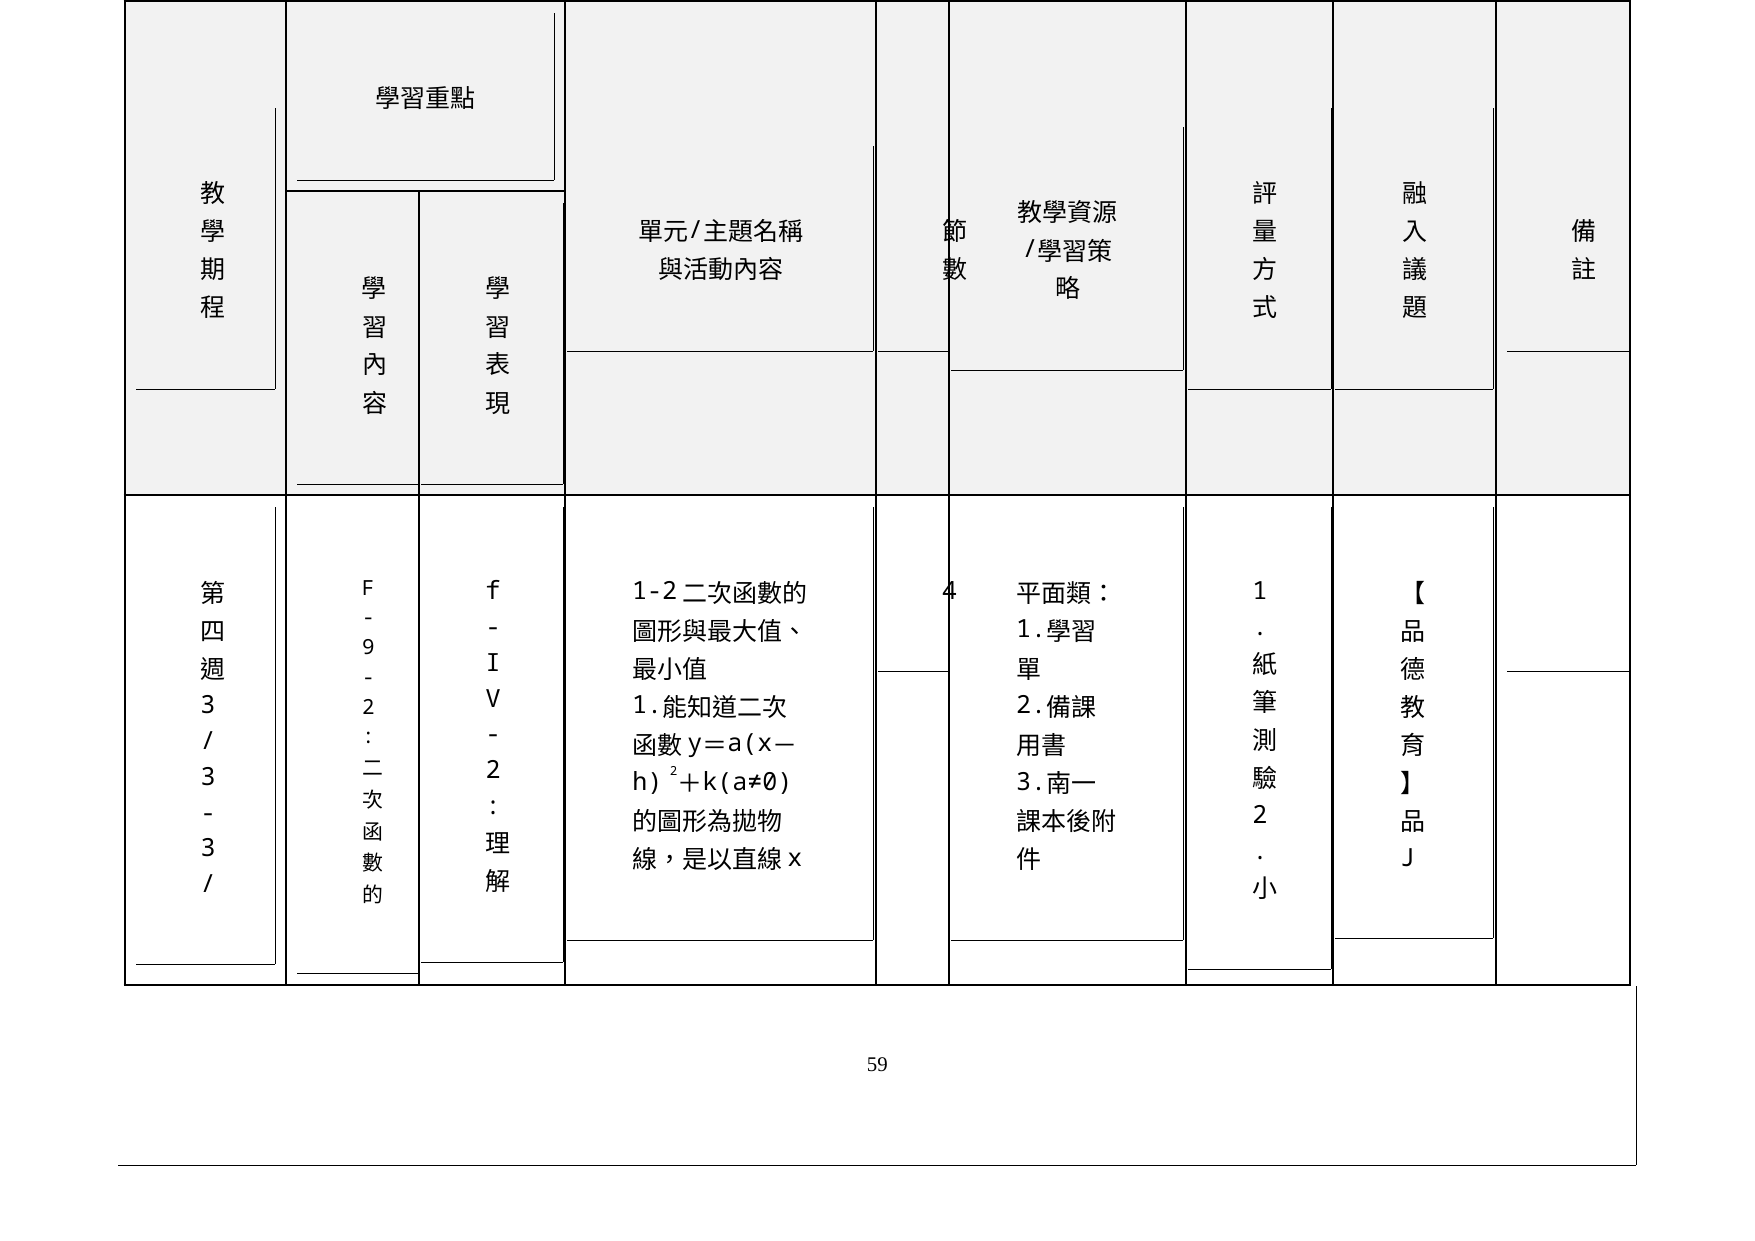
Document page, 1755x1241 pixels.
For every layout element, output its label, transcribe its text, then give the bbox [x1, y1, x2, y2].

table_cell 1-2二次函數的圖形與最大值、最小值 1.能知道二次函數y＝a(x－h) 2＋k(a≠0)的圖形為拋物線，是以直線x＝h (或x－h＝0)為對稱軸的線對稱圖形，a＞0時，圖形開口向上，其頂點(h , k)是最低點，a＜0時，圖形開口向下，其頂點(h , k)是最高點。 2. 能利用對稱軸與最高點或最低點之條件，快速描繪二次函數y＝a(x－h)2＋k(a≠0)的大致圖形。 能利用二次函數圖形的頂點位置與開口方向，求此二次函數圖形與x軸的交點個數。 3. 能利用二次函數圖形的頂點位置與開口方向，求此二次函數的最大值或最小值。 [566, 496, 875, 983]
table_header 單元/主題名稱與活動內容 [566, 2, 875, 494]
table_header 節數 [877, 2, 948, 494]
table_cell 第四週 3/3-3/ [126, 496, 285, 983]
table_header 教學資源/學習策略 [950, 2, 1185, 494]
table_cell 學習內容 [287, 192, 418, 494]
table_header 備註 [1497, 2, 1629, 494]
table_header 教學期程 [126, 2, 285, 494]
table_cell 平面類： 1.學習單 2.備課用書 3.南一課本後附件 數位類： 1.教學光碟 2.備課資源光碟 [950, 496, 1185, 983]
table_header 評量方式 [1187, 2, 1332, 494]
table_cell [1497, 496, 1629, 983]
table_cell 1.紙筆測驗 2.小 [1187, 496, 1332, 983]
table_cell 【品德教育】 品J [1334, 496, 1495, 983]
table_header 融入議題 [1334, 2, 1495, 494]
table_header 學習重點 [287, 2, 564, 190]
table_cell F-9-2:二次函數的 [287, 496, 418, 983]
table_cell 4 [877, 496, 948, 983]
table_cell f-IV-2:理解 [420, 496, 564, 983]
table_cell 學習表現 [420, 192, 564, 494]
